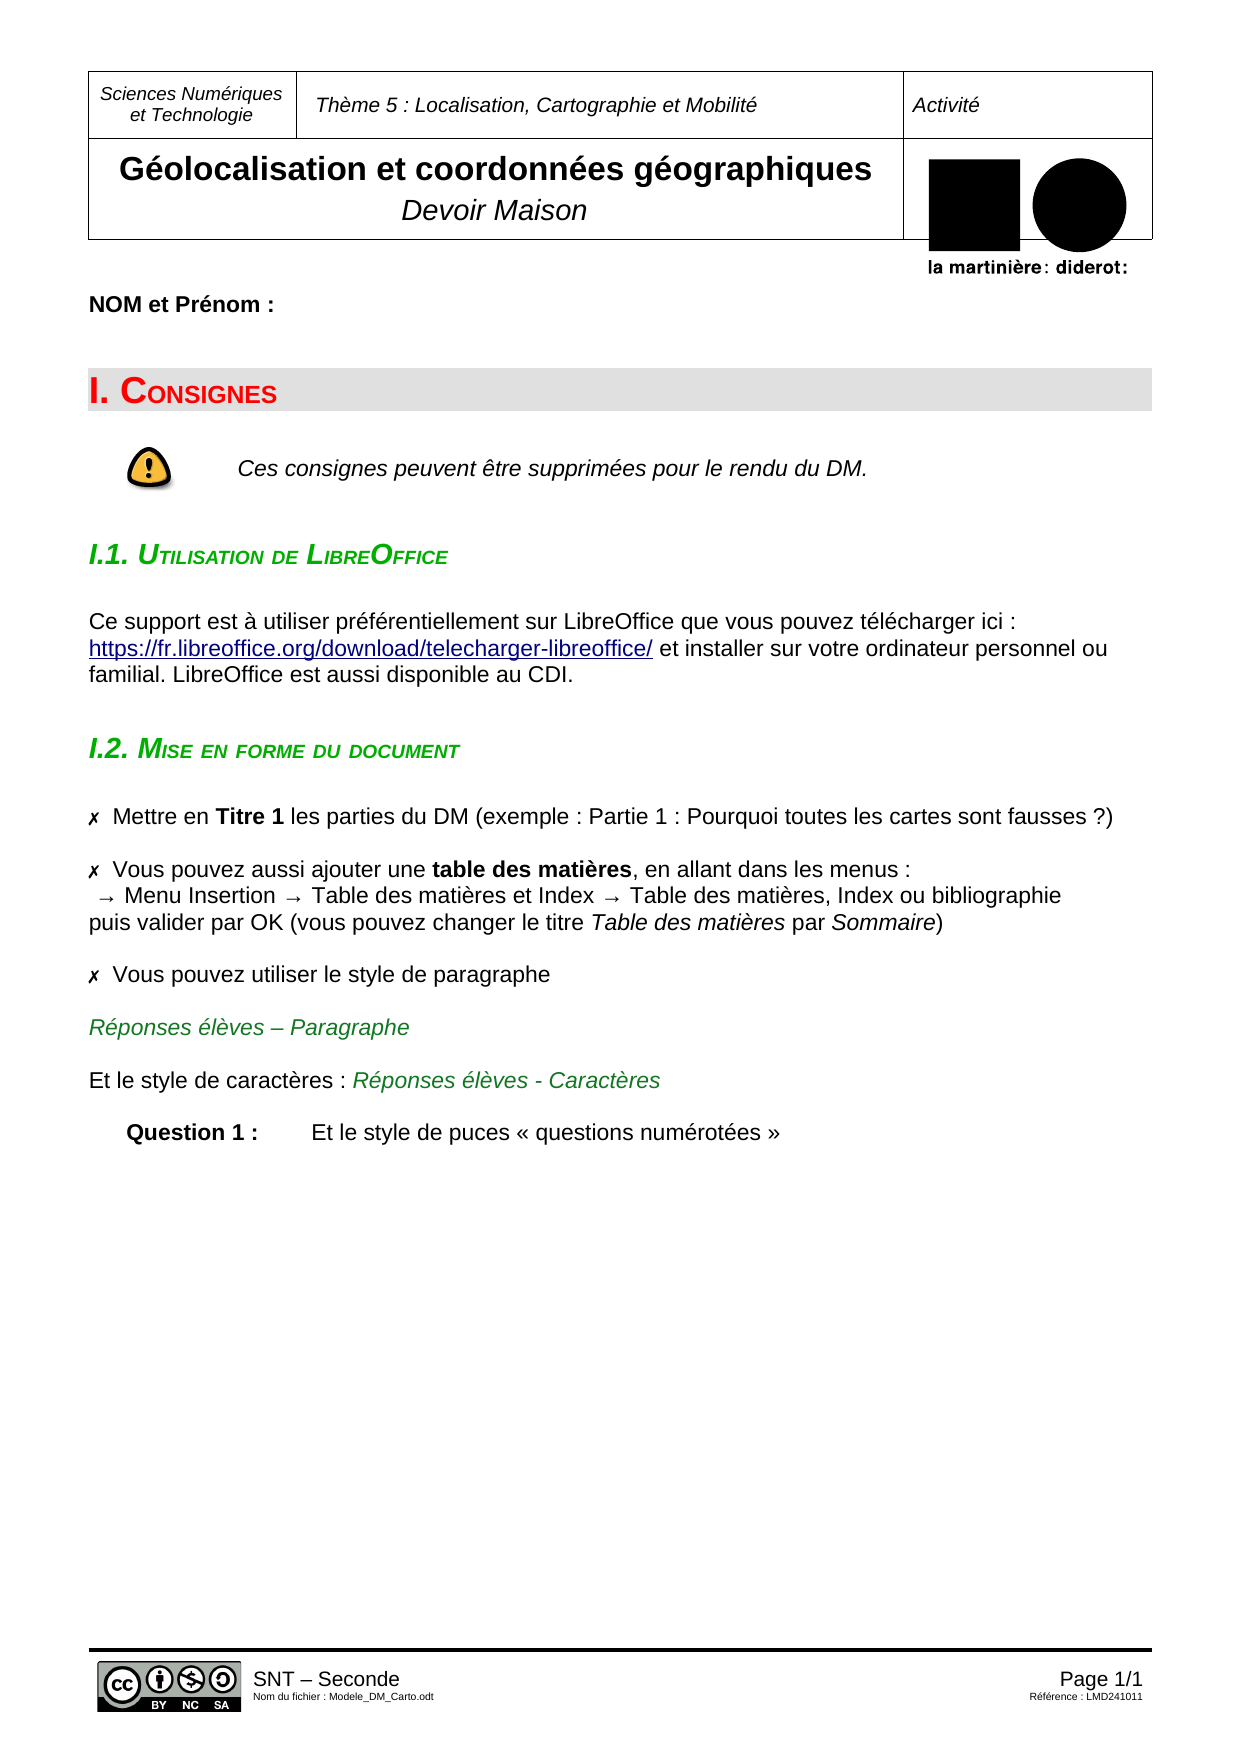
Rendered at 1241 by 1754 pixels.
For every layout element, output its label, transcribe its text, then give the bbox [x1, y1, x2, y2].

picture [97, 1661, 242, 1712]
list Ces consignes peuvent être supprimées pour le rendu du DM. [126, 443, 1152, 493]
list Vous pouvez aussi ajouter une table des matières, en allant dans les menus : [88, 856, 1152, 882]
subtitle Mise en forme du document [88, 731, 1152, 765]
list Et le style de puces « questions numérotées » [126, 1119, 1152, 1146]
text Et le style de caractères : Réponses élèves - Caractères [88, 1067, 1152, 1093]
table_cell [904, 139, 1152, 239]
text → Menu Insertion → Table des matières et Index → Table des matières, Index ou bibliographie [88, 882, 1152, 908]
table_header [297, 72, 903, 137]
table_cell Géolocalisation et coordonnées géographiques Devoir Maison [89, 139, 903, 239]
list Mettre en Titre 1 les parties du DM (exemple : Partie 1 : Pourquoi toutes les cartes sont fausses ?) [88, 803, 1152, 829]
table_header [904, 72, 1152, 137]
text Réponses élèves – Paragraphe [88, 1014, 1152, 1040]
table_header Sciences Numériques et Technologie [89, 72, 296, 137]
text Ce support est à utiliser préférentiellement sur LibreOffice que vous pouvez télécharger ici : https://fr.libreoffice.org/download/telecharger-libreoffice/ et installer sur votre ordinateur personnel ou familial. LibreOffice est aussi disponible au CDI. [88, 608, 1152, 687]
text NOM et Prénom : [88, 291, 1152, 318]
subtitle Consignes [88, 368, 1152, 411]
list Vous pouvez utiliser le style de paragraphe [88, 961, 1152, 988]
picture [127, 444, 175, 492]
subtitle Utilisation de LibreOffice [88, 537, 1152, 570]
text puis valider par OK (vous pouvez changer le titre Table des matières par Sommaire) [88, 908, 1152, 935]
